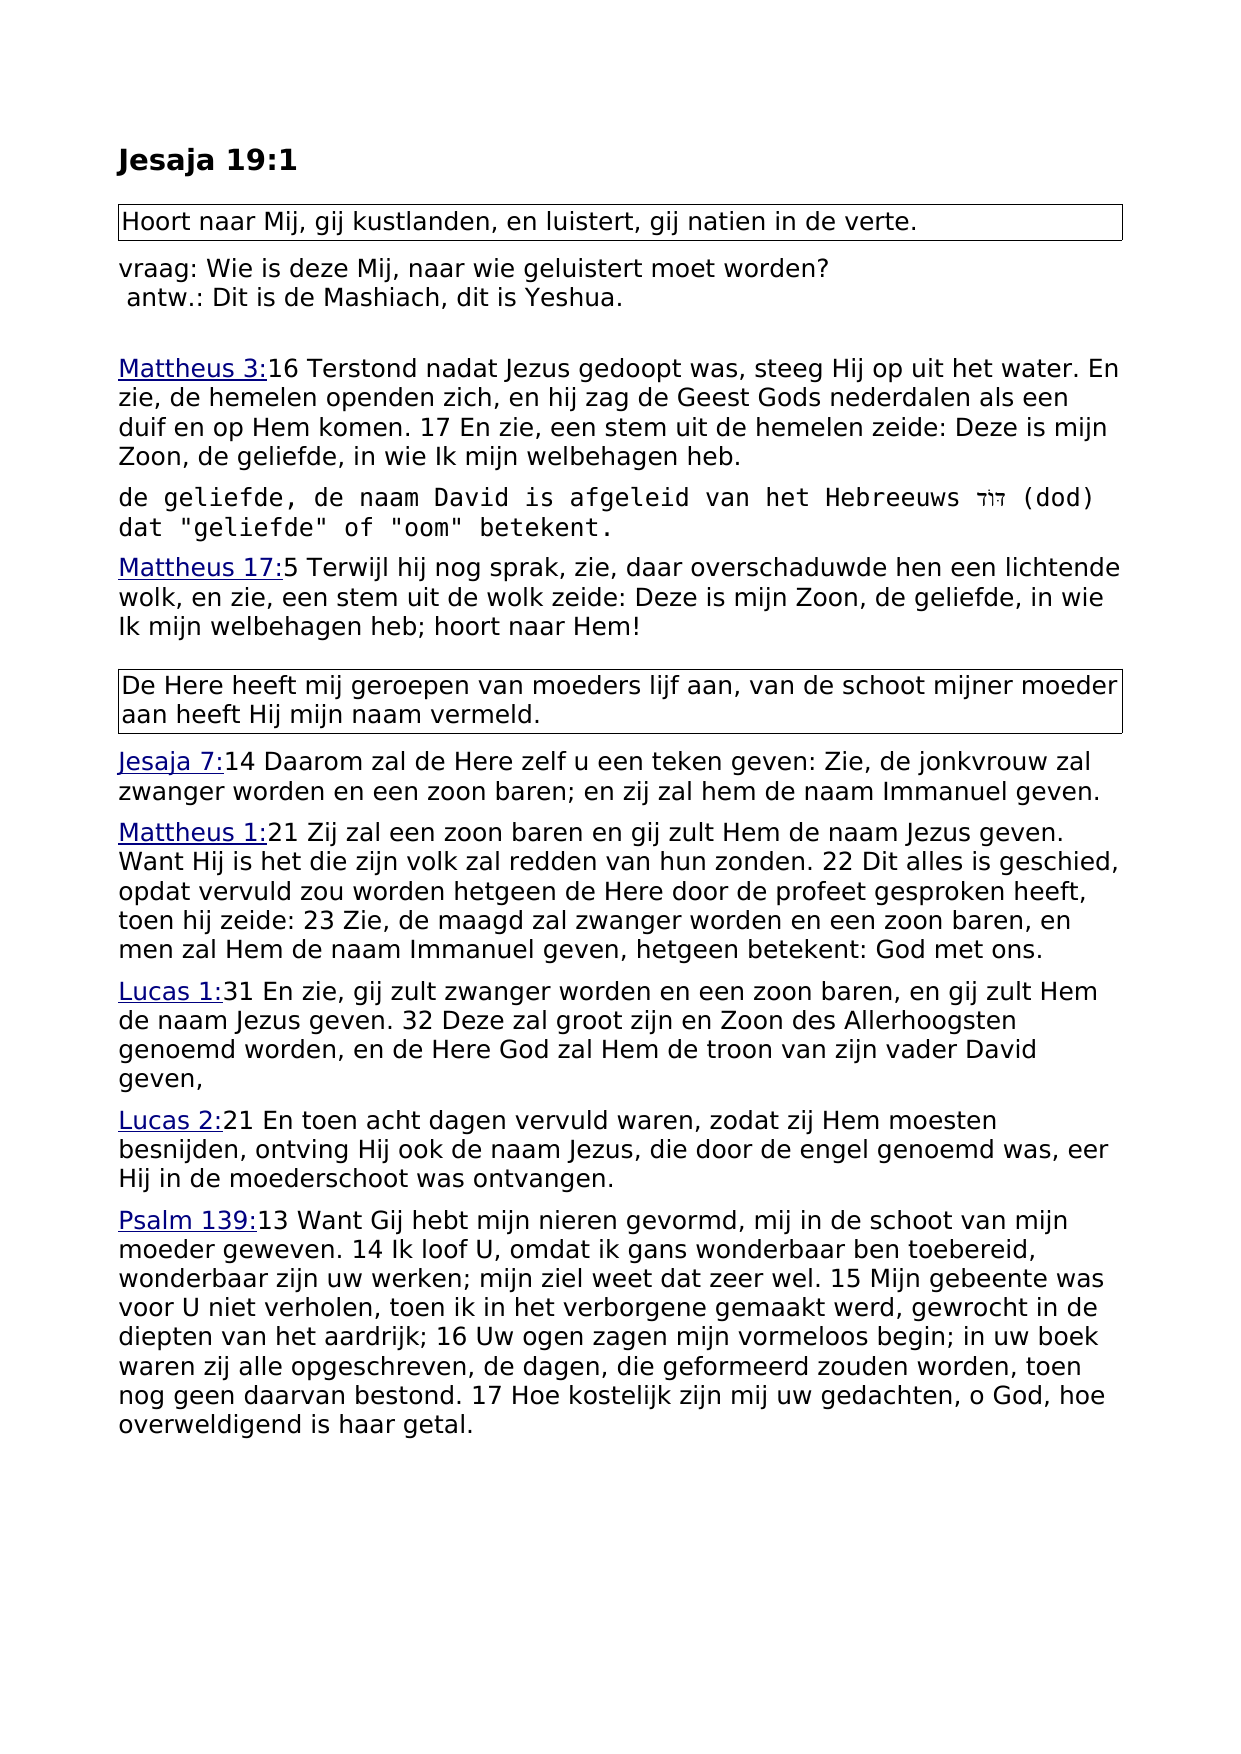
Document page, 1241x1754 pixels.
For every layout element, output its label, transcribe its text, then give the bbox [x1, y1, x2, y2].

text Mattheus 17:5 Terwijl hij nog sprak, zie, daar overschaduwde hen een lichtende wolk, en zie, een stem uit de wolk zeide: Deze is mijn Zoon, de geliefde, in wie Ik mijn welbehagen heb; hoort naar Hem! [118, 554, 1122, 641]
text de geliefde, de naam David is afgeleid van het Hebreeuws דּוֹד (dod) dat "geliefde" of "oom" betekent. [118, 483, 1122, 542]
text Lucas 1:31 En zie, gij zult zwanger worden en een zoon baren, en gij zult Hem de naam Jezus geven. 32 Deze zal groot zijn en Zoon des Allerhoogsten genoemd worden, en de Here God zal Hem de troon van zijn vader David geven, [118, 977, 1122, 1093]
text Psalm 139:13 Want Gij hebt mijn nieren gevormd, mij in de schoot van mijn moeder geweven. 14 Ik loof U, omdat ik gans wonderbaar ben toebereid, wonderbaar zijn uw werken; mijn ziel weet dat zeer wel. 15 Mijn gebeente was voor U niet verholen, toen ik in het verborgene gemaakt werd, gewrocht in de diepten van het aardrijk; 16 Uw ogen zagen mijn vormeloos begin; in uw boek waren zij alle opgeschreven, de dagen, die geformeerd zouden worden, toen nog geen daarvan bestond. 17 Hoe kostelijk zijn mij uw gedachten, o God, hoe overweldigend is haar getal. [118, 1206, 1122, 1439]
subtitle Jesaja 19:1 [118, 143, 1122, 177]
text Mattheus 1:21 Zij zal een zoon baren en gij zult Hem de naam Jezus geven. Want Hij is het die zijn volk zal redden van hun zonden. 22 Dit alles is geschied, opdat vervuld zou worden hetgeen de Here door de profeet gesproken heeft, toen hij zeide: 23 Zie, de maagd zal zwanger worden en een zoon baren, en men zal Hem de naam Immanuel geven, hetgeen betekent: God met ons. [118, 818, 1122, 964]
text Mattheus 3:16 Terstond nadat Jezus gedoopt was, steeg Hij op uit het water. En zie, de hemelen openden zich, en hij zag de Geest Gods nederdalen als een duif en op Hem komen. 17 En zie, een stem uit de hemelen zeide: Deze is mijn Zoon, de geliefde, in wie Ik mijn welbehagen heb. [118, 354, 1122, 471]
text Lucas 2:21 En toen acht dagen vervuld waren, zodat zij Hem moesten besnijden, ontving Hij ook de naam Jezus, die door de engel genoemd was, eer Hij in de moederschoot was ontvangen. [118, 1106, 1122, 1193]
text vraag: Wie is deze Mij, naar wie geluistert moet worden? antw.: Dit is de Mashiach, dit is Yeshua. [118, 254, 1122, 342]
table_header De Here heeft mij geroepen van moeders lijf aan, van de schoot mijner moeder aan heeft Hij mijn naam vermeld. [119, 670, 1122, 733]
text Jesaja 7:14 Daarom zal de Here zelf u een teken geven: Zie, de jonkvrouw zal zwanger worden en een zoon baren; en zij zal hem de naam Immanuel geven. [118, 748, 1122, 806]
table_header Hoort naar Mij, gij kustlanden, en luistert, gij natien in de verte. [119, 205, 1122, 239]
